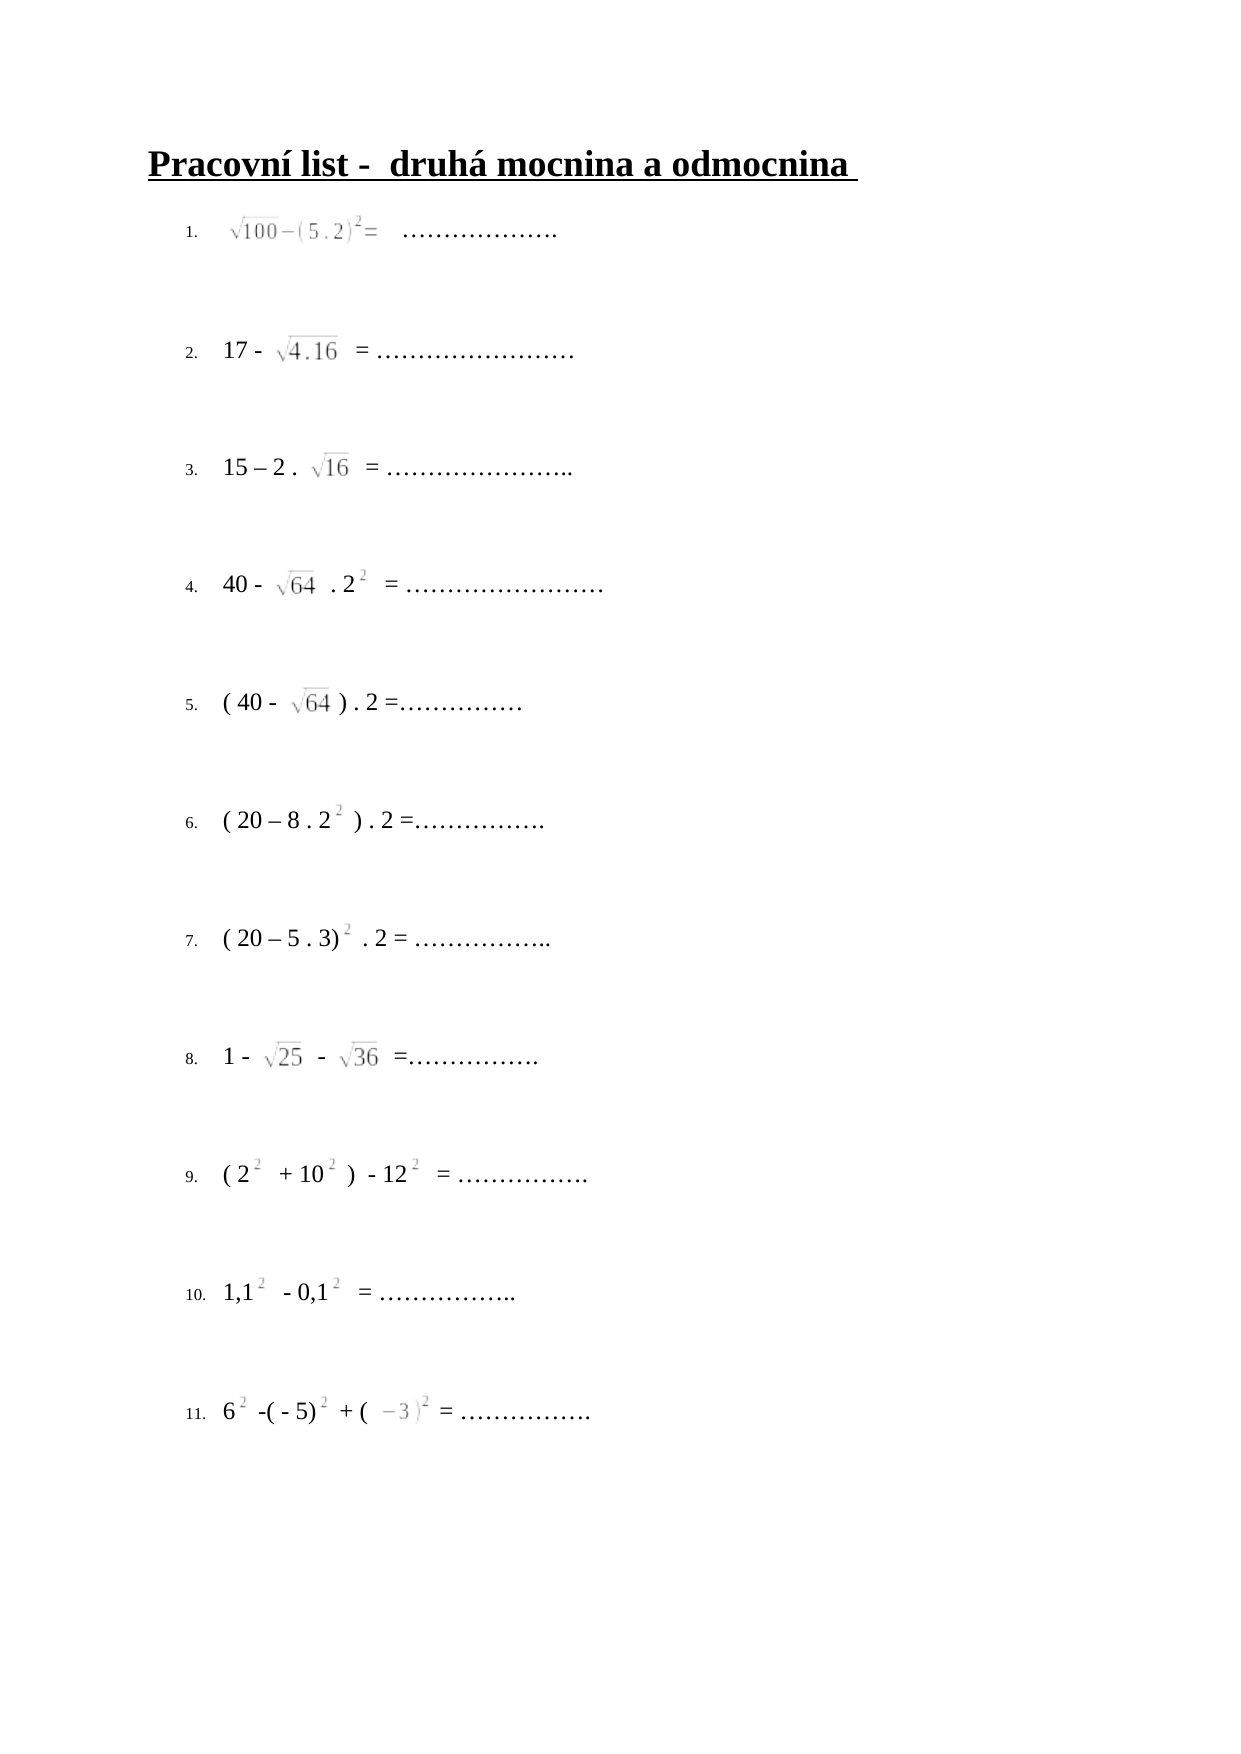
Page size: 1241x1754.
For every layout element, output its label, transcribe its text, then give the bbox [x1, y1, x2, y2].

list ( 20 – 5 . 3). 2 = …………….. [185, 922, 1093, 954]
list ( 40 - ) . 2 =…………… [185, 687, 1093, 717]
list ………………. [185, 214, 1093, 247]
list 1 - - =……………. [185, 1041, 1093, 1071]
list 1,1 - 0,1 = …………….. [185, 1276, 1093, 1308]
list 17 - = …………………… [185, 334, 1093, 364]
list ( 20 – 8 . 2) . 2 =……………. [185, 804, 1093, 835]
text Pracovní list - druhá mocnina a odmocnina [148, 142, 1093, 185]
list 40 - . 2 = …………………… [185, 568, 1093, 600]
list ( 2 + 10) - 12 = ……………. [185, 1158, 1093, 1189]
list 6-( - 5)+ ( = ……………. [185, 1395, 1093, 1427]
list 15 – 2 . = ………………….. [185, 451, 1093, 481]
